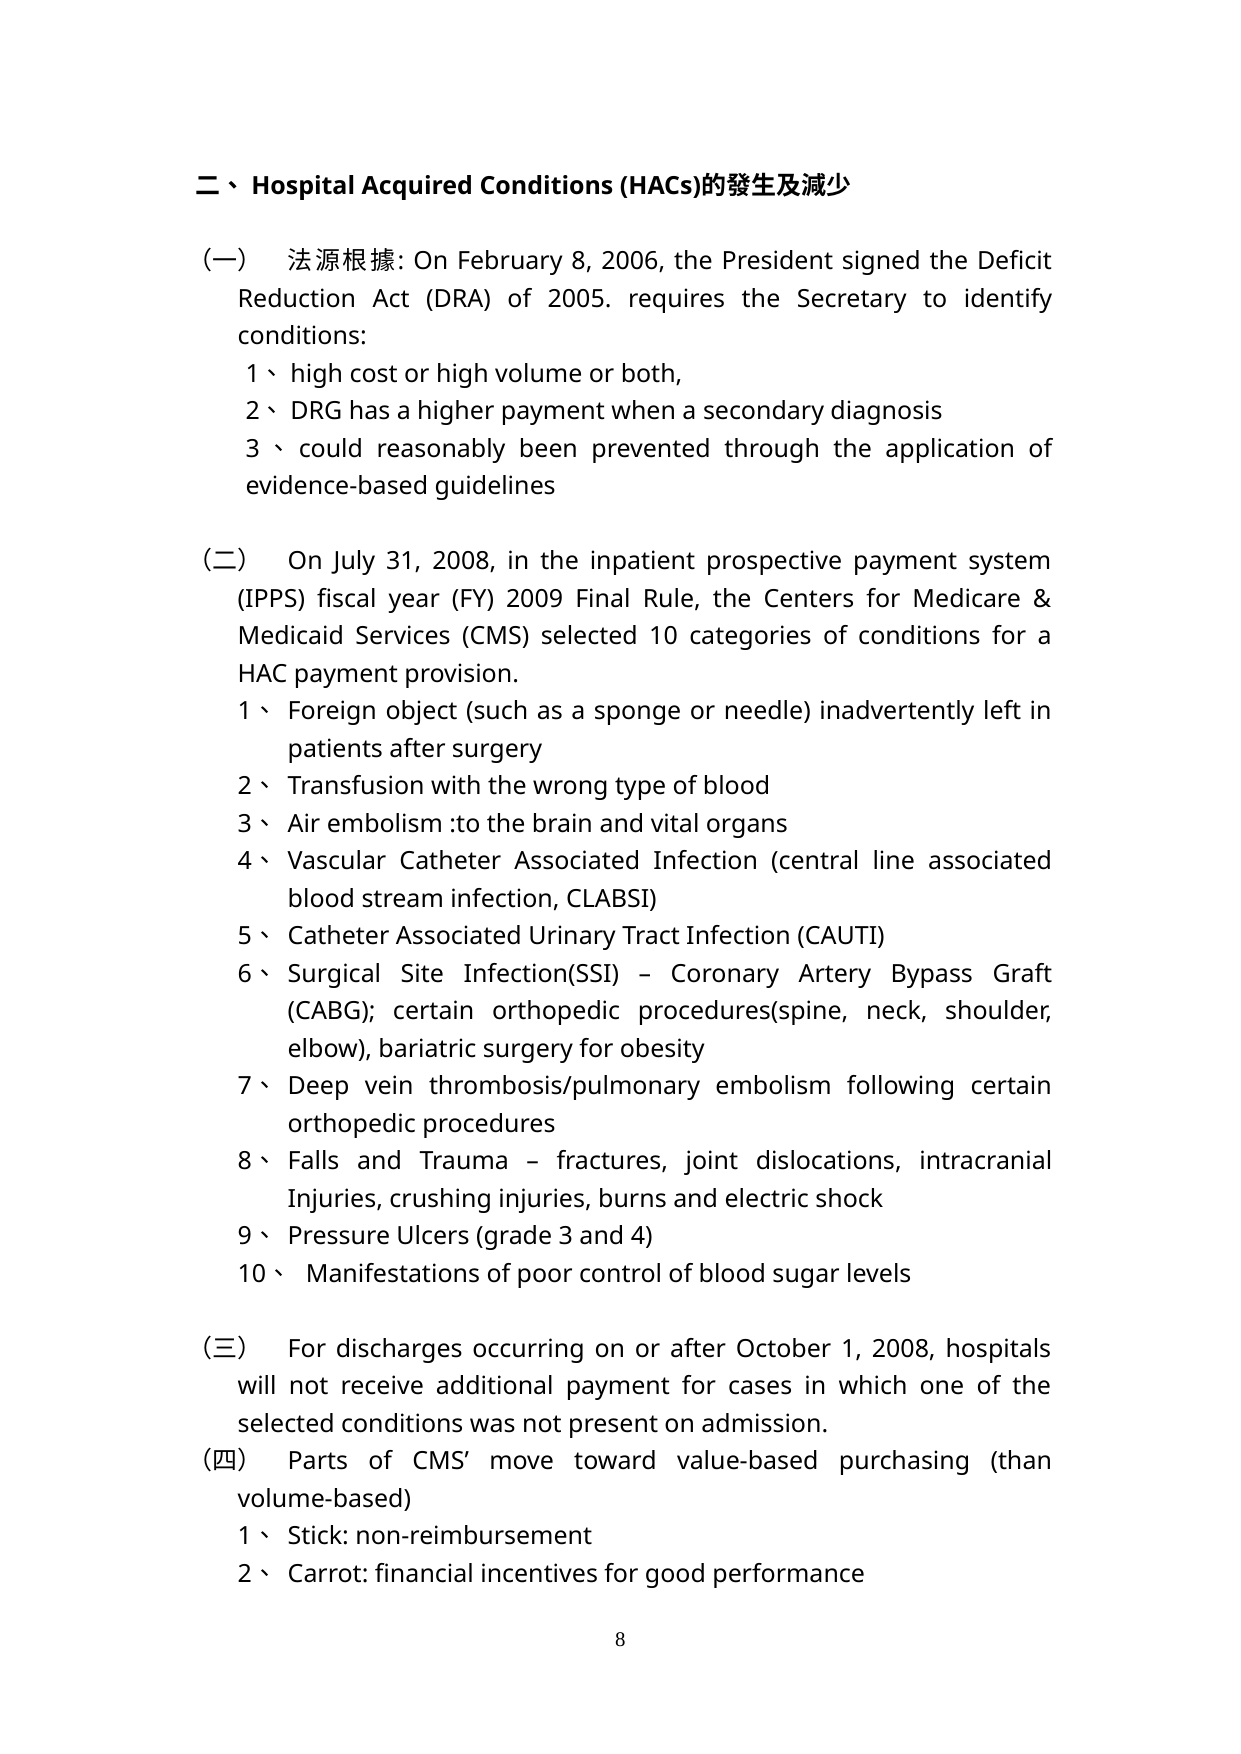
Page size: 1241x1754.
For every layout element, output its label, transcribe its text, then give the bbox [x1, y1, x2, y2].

list 法源根據: On February 8, 2006, the President signed the Deficit Reduction Act (DRA) of 2005. requires the Secretary to identify conditions: [187, 239, 1053, 352]
list Transfusion with the wrong type of blood [237, 764, 1053, 802]
list For discharges occurring on or after October 1, 2008, hospitals will not receive additional payment for cases in which one of the selected conditions was not present on admission. [187, 1327, 1053, 1439]
list Parts of CMS’ move toward value-based purchasing (than volume-based) [187, 1439, 1053, 1514]
list On July 31, 2008, in the inpatient prospective payment system (IPPS) fiscal year (FY) 2009 Final Rule, the Centers for Medicare & Medicaid Services (CMS) selected 10 categories of conditions for a HAC payment provision. [187, 539, 1053, 689]
list Falls and Trauma – fractures, joint dislocations, intracranial Injuries, crushing injuries, burns and electric shock [237, 1139, 1053, 1214]
text 3、could reasonably been prevented through the application of evidence-based guidelines [245, 427, 1053, 502]
list Carrot: financial incentives for good performance [237, 1552, 1053, 1589]
list Stick: non-reimbursement [237, 1514, 1053, 1552]
text 2、 DRG has a higher payment when a secondary diagnosis [245, 389, 1053, 427]
list Deep vein thrombosis/pulmonary embolism following certain orthopedic procedures [237, 1064, 1053, 1139]
list Pressure Ulcers (grade 3 and 4) [237, 1214, 1053, 1252]
list Catheter Associated Urinary Tract Infection (CAUTI) [237, 914, 1053, 952]
list Manifestations of poor control of blood sugar levels [237, 1252, 1053, 1289]
list Foreign object (such as a sponge or needle) inadvertently left in patients after surgery [237, 689, 1053, 764]
list Surgical Site Infection(SSI) – Coronary Artery Bypass Graft (CABG); certain orthopedic procedures(spine, neck, shoulder, elbow), bariatric surgery for obesity [237, 952, 1053, 1064]
list Air embolism :to the brain and vital organs [237, 802, 1053, 839]
text 1、 high cost or high volume or both, [245, 352, 1053, 389]
text 二、 Hospital Acquired Conditions (HACs)的發生及減少 [195, 164, 1053, 202]
list Vascular Catheter Associated Infection (central line associated blood stream infection, CLABSI) [237, 839, 1053, 914]
